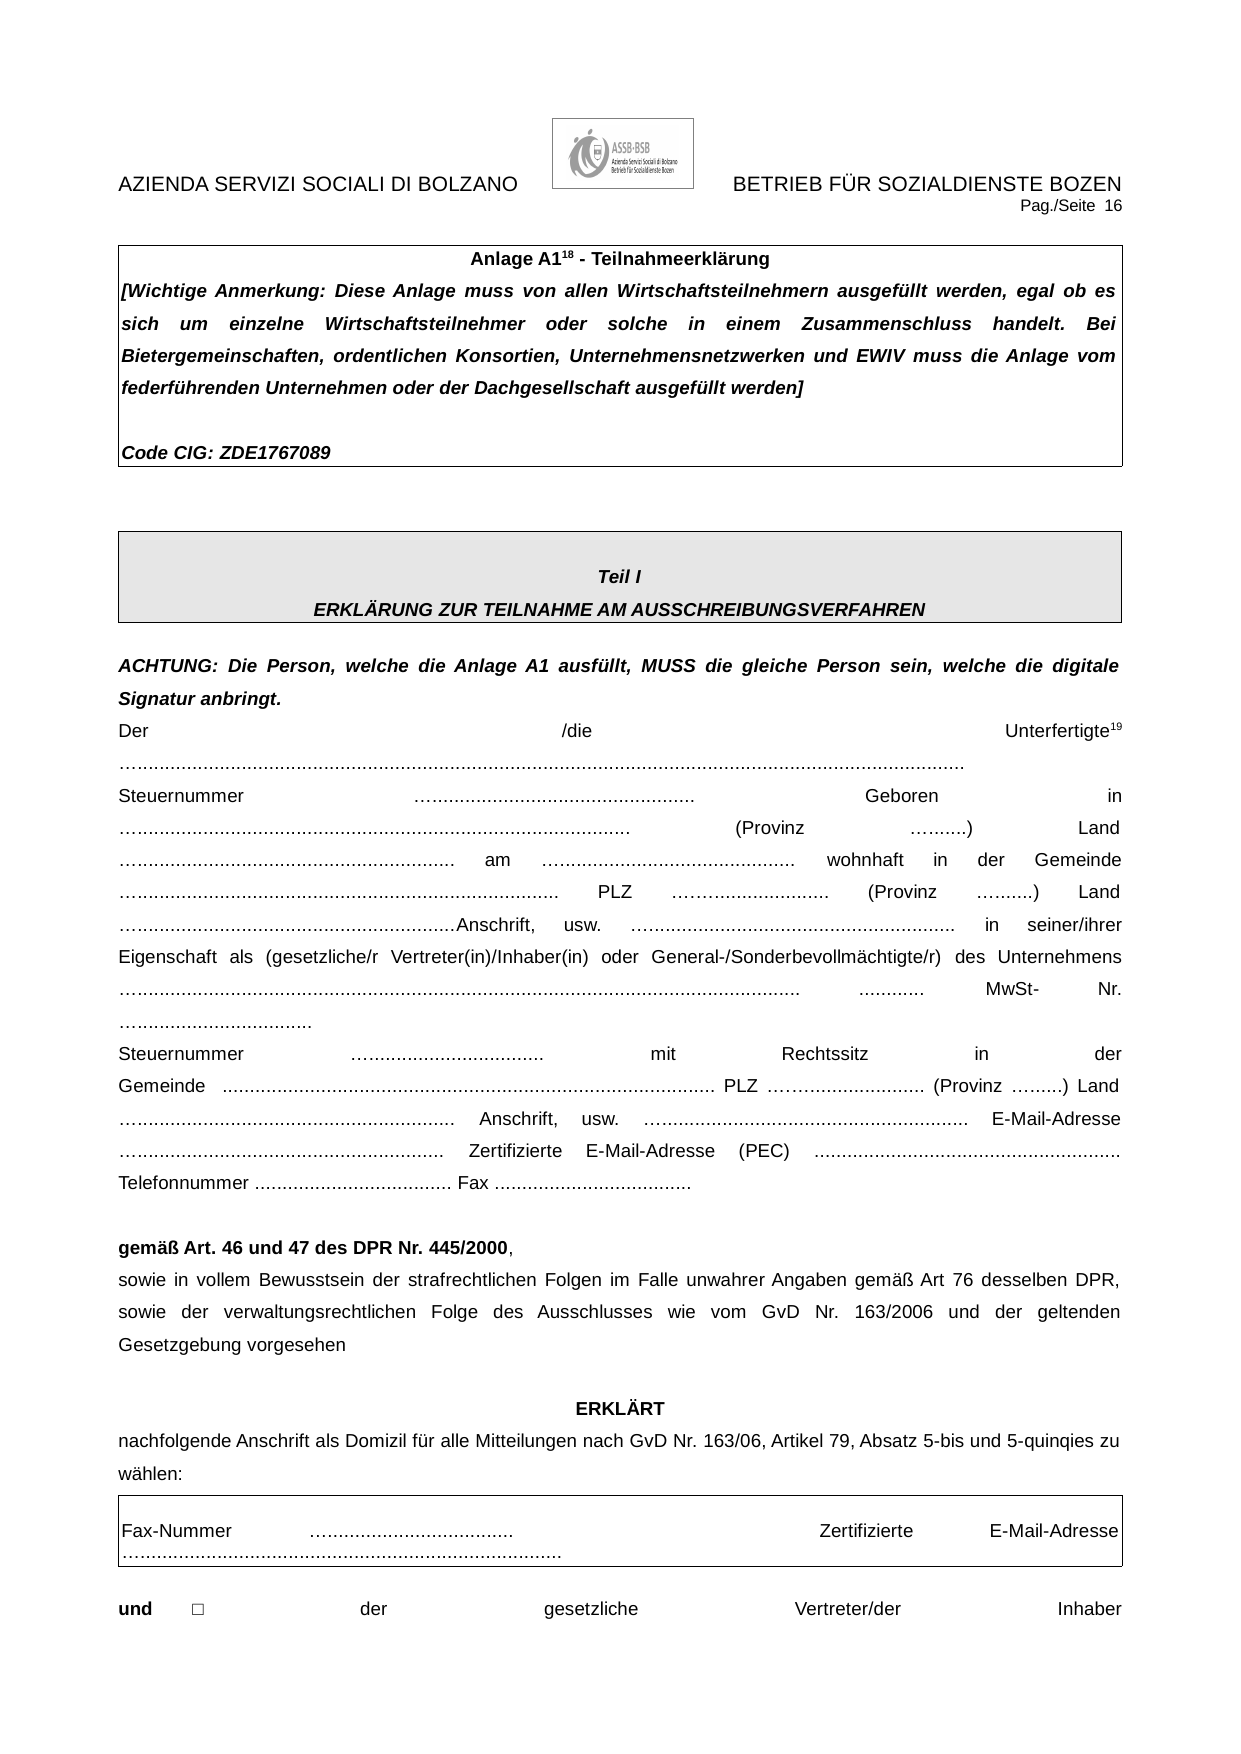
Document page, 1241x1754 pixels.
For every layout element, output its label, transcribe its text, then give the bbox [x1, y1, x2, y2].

text Steuernummer …................................................ Geboren in ….......................................................................................... (Provinz ….......) Land ….......................................................... am …........................................... wohnhaft in der Gemeinde …............................................................................. PLZ ….…..................... (Provinz ….......) Land …..........................................................Anschrift, usw. …........................................................ in seiner/ihrer Eigenschaft als (gesetzliche/r Vertreter(in)/Inhaber(in) oder General-/Sonderbevollmächtigte/r) des Unternehmens …......................................................................................................................... ............ MwSt- Nr. …................................ [118, 784, 1122, 1032]
text gemäß Art. 46 und 47 des DPR Nr. 445/2000, [118, 1237, 1122, 1258]
text ACHTUNG: Die Person, welche die Anlage A1 ausfüllt, MUSS die gleiche Person sein, welche die digitale Signatur anbringt. [118, 655, 1122, 709]
text Steuernummer …................................ mit Rechtssitz in der Gemeinde .......................................................................................... PLZ ….…..................... (Provinz …......) Land ….......................................................... Anschrift, usw. …........................................................ E-Mail-Adresse …........................................................ Zertifizierte E-Mail-Adresse (PEC) ........................................................ Telefonnummer .................................... Fax .................................... [118, 1043, 1122, 1194]
table_header Anlage A1 - Teilnahmeerklärung [Wichtige Anmerkung: Diese Anlage muss von allen Wirtschaftsteilnehmern ausgefüllt werden, egal ob es sich um einzelne Wirtschaftsteilnehmer oder solche in einem Zusammenschluss handelt. Bei Bietergemeinschaften, ordentlichen Konsortien, Unternehmensnetzwerken und EWIV muss die Anlage vom federführenden Unternehmen oder der Dachgesellschaft ausgefüllt werden] Code CIG: ZDE1767089 [119, 246, 1122, 466]
table_header Fax-Nummer ….................................. Zertifizierte E-Mail-Adresse …............................................................................. [119, 1496, 1122, 1566]
text sowie in vollem Bewusstsein der strafrechtlichen Folgen im Falle unwahrer Angaben gemäß Art 76 desselben DPR, sowie der verwaltungsrechtlichen Folge des Ausschlusses wie vom GvD Nr. 163/2006 und der geltenden Gesetzgebung vorgesehen [118, 1269, 1122, 1355]
text nachfolgende Anschrift als Domizil für alle Mitteilungen nach GvD Nr. 163/06, Artikel 79, Absatz 5-bis und 5-quinqies zu wählen: [118, 1430, 1122, 1484]
text Der /die Unterfertigte …....................................................................................................................................................... [118, 720, 1122, 774]
text und □ der gesetzliche Vertreter/der Inhaber [118, 1598, 1122, 1619]
text ERKLÄRT [118, 1398, 1122, 1420]
